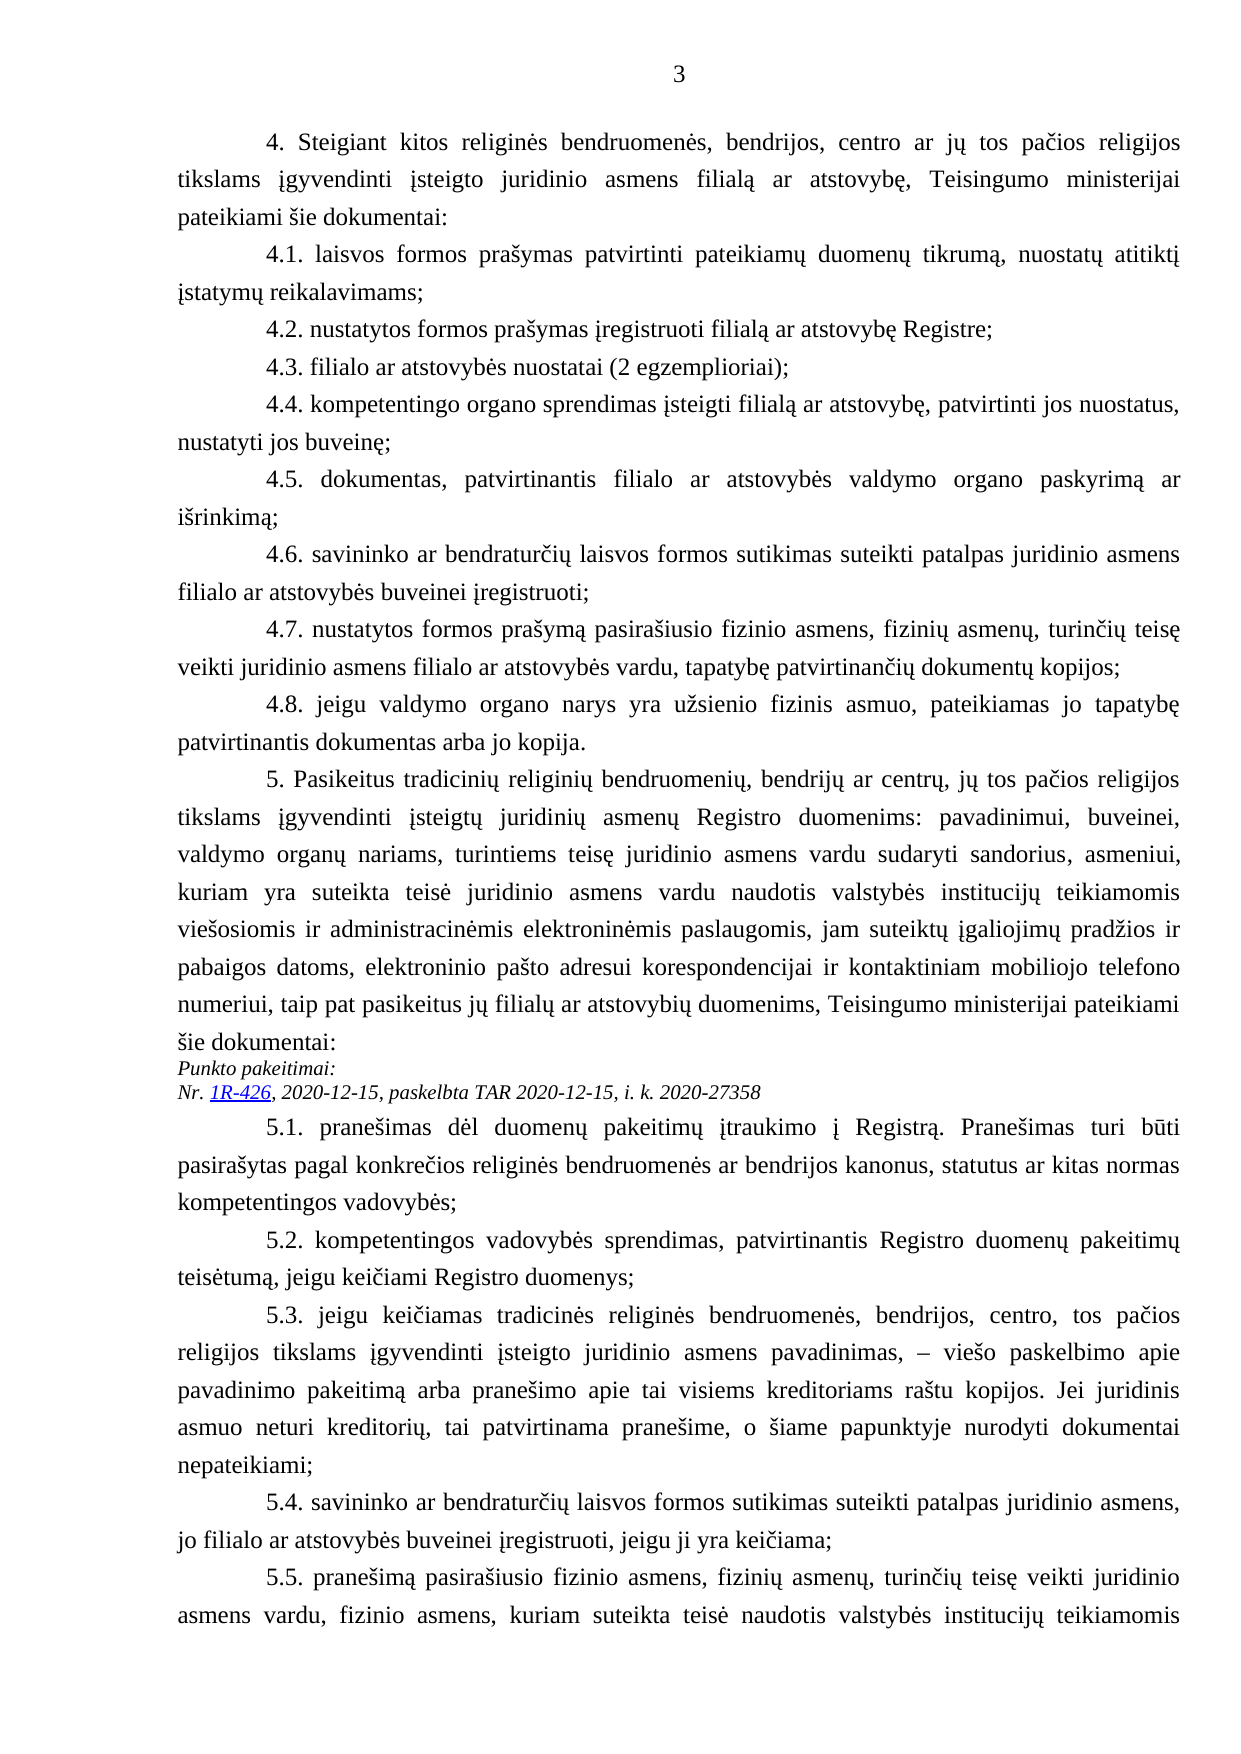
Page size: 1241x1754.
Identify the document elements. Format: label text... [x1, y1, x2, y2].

text 4. Steigiant kitos religinės bendruomenės, bendrijos, centro ar jų tos pačios religijos tikslams įgyvendinti įsteigto juridinio asmens filialą ar atstovybę, Teisingumo ministerijai pateikiami šie dokumentai: [177, 118, 1181, 231]
text Punkto pakeitimai: [177, 1056, 1181, 1080]
text 5.2. kompetentingos vadovybės sprendimas, patvirtinantis Registro duomenų pakeitimų teisėtumą, jeigu keičiami Registro duomenys; [177, 1216, 1181, 1291]
text 5.4. savininko ar bendraturčių laisvos formos sutikimas suteikti patalpas juridinio asmens, jo filialo ar atstovybės buveinei įregistruoti, jeigu ji yra keičiama; [177, 1479, 1181, 1554]
text 5.5. pranešimą pasirašiusio fizinio asmens, fizinių asmenų, turinčių teisę veikti juridinio asmens vardu, fizinio asmens, kuriam suteikta teisė naudotis valstybės institucijų teikiamomis [177, 1554, 1181, 1629]
text 4.3. filialo ar atstovybės nuostatai (2 egzemplioriai); [177, 343, 1181, 381]
text 4.1. laisvos formos prašymas patvirtinti pateikiamų duomenų tikrumą, nuostatų atitiktį įstatymų reikalavimams; [177, 231, 1181, 306]
text 4.8. jeigu valdymo organo narys yra užsienio fizinis asmuo, pateikiamas jo tapatybę patvirtinantis dokumentas arba jo kopija. [177, 681, 1181, 756]
text 4.4. kompetentingo organo sprendimas įsteigti filialą ar atstovybę, patvirtinti jos nuostatus, nustatyti jos buveinę; [177, 381, 1181, 456]
text Nr. 1R-426, 2020-12-15, paskelbta TAR 2020-12-15, i. k. 2020-27358 [177, 1080, 1181, 1104]
text 5. Pasikeitus tradicinių religinių bendruomenių, bendrijų ar centrų, jų tos pačios religijos tikslams įgyvendinti įsteigtų juridinių asmenų Registro duomenims: pavadinimui, buveinei, valdymo organų nariams, turintiems teisę juridinio asmens vardu sudaryti sandorius, asmeniui, kuriam yra suteikta teisė juridinio asmens vardu naudotis valstybės institucijų teikiamomis viešosiomis ir administracinėmis elektroninėmis paslaugomis, jam suteiktų įgaliojimų pradžios ir pabaigos datoms, elektroninio pašto adresui korespondencijai ir kontaktiniam mobiliojo telefono numeriui, taip pat pasikeitus jų filialų ar atstovybių duomenims, Teisingumo ministerijai pateikiami šie dokumentai: [177, 756, 1181, 1056]
text 4.2. nustatytos formos prašymas įregistruoti filialą ar atstovybę Registre; [177, 306, 1181, 343]
text 4.7. nustatytos formos prašymą pasirašiusio fizinio asmens, fizinių asmenų, turinčių teisę veikti juridinio asmens filialo ar atstovybės vardu, tapatybę patvirtinančių dokumentų kopijos; [177, 606, 1181, 681]
text 4.6. savininko ar bendraturčių laisvos formos sutikimas suteikti patalpas juridinio asmens filialo ar atstovybės buveinei įregistruoti; [177, 531, 1181, 606]
text 5.1. pranešimas dėl duomenų pakeitimų įtraukimo į Registrą. Pranešimas turi būti pasirašytas pagal konkrečios religinės bendruomenės ar bendrijos kanonus, statutus ar kitas normas kompetentingos vadovybės; [177, 1104, 1181, 1216]
text 5.3. jeigu keičiamas tradicinės religinės bendruomenės, bendrijos, centro, tos pačios religijos tikslams įgyvendinti įsteigto juridinio asmens pavadinimas, – viešo paskelbimo apie pavadinimo pakeitimą arba pranešimo apie tai visiems kreditoriams raštu kopijos. Jei juridinis asmuo neturi kreditorių, tai patvirtinama pranešime, o šiame papunktyje nurodyti dokumentai nepateikiami; [177, 1291, 1181, 1479]
text 4.5. dokumentas, patvirtinantis filialo ar atstovybės valdymo organo paskyrimą ar išrinkimą; [177, 456, 1181, 531]
